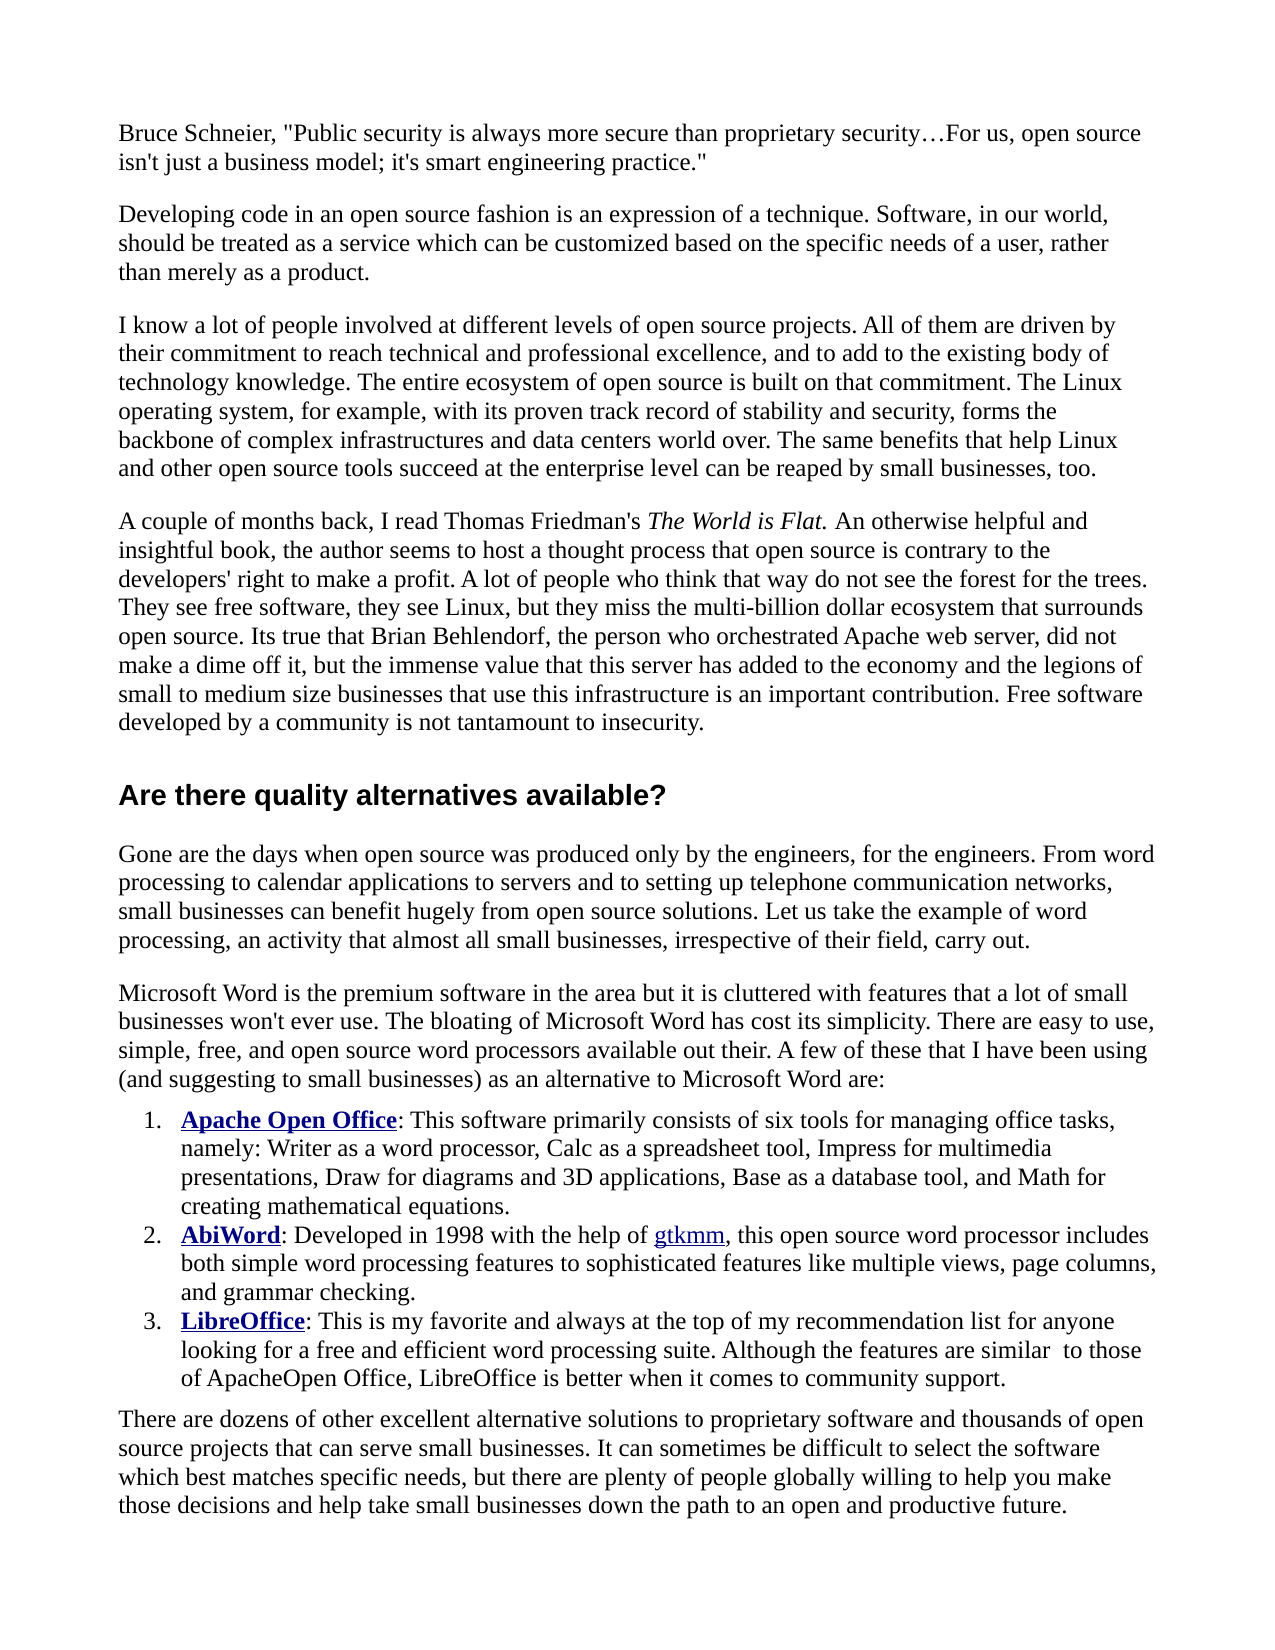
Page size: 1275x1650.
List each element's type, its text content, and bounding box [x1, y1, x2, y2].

text There are dozens of other excellent alternative solutions to proprietary software and thousands of open source projects that can serve small businesses. It can sometimes be difficult to select the software which best matches specific needs, but there are plenty of people globally willing to help you make those decisions and help take small businesses down the path to an open and productive future. [118, 1404, 1157, 1519]
text A couple of months back, I read Thomas Friedman's The World is Flat. An otherwise helpful and insightful book, the author seems to host a thought process that open source is contrary to the developers' right to make a profit. A lot of people who think that way do not see the forest for the trees. They see free software, they see Linux, but they miss the multi-billion dollar ecosystem that surrounds open source. Its true that Brian Behlendorf, the person who orchestrated Apache web server, did not make a dime off it, but the immense value that this server has added to the economy and the legions of small to medium size businesses that use this infrastructure is an important contribution. Free software developed by a community is not tantamount to insecurity. [118, 506, 1157, 736]
text Microsoft Word is the premium software in the area but it is cluttered with features that a lot of small businesses won't ever use. The bloating of Microsoft Word has cost its simplicity. There are easy to use, simple, free, and open source word processors available out their. A few of these that I have been using (and suggesting to small businesses) as an alternative to Microsoft Word are: [118, 978, 1157, 1093]
list LibreOffice: This is my favorite and always at the top of my recommendation list for anyone looking for a free and efficient word processing suite. Although the features are similar to those of ApacheOpen Office, LibreOffice is better when it comes to community support. [143, 1306, 1157, 1392]
text Bruce Schneier, "Public security is always more secure than proprietary security…For us, open source isn't just a business model; it's smart engineering practice." [118, 118, 1157, 176]
list AbiWord: Developed in 1998 with the help of gtkmm, this open source word processor includes both simple word processing features to sophisticated features like multiple views, page columns, and grammar checking. [143, 1220, 1157, 1306]
text Gone are the days when open source was produced only by the engineers, for the engineers. From word processing to calendar applications to servers and to setting up telephone communication networks, small businesses can benefit hugely from open source solutions. Let us take the example of word processing, an activity that almost all small businesses, irrespective of their field, carry out. [118, 839, 1157, 954]
subtitle Are there quality alternatives available? [118, 778, 1157, 812]
list Apache Open Office: This software primarily consists of six tools for managing office tasks, namely: Writer as a word processor, Calc as a spreadsheet tool, Impress for multimedia presentations, Draw for diagrams and 3D applications, Base as a database tool, and Math for creating mathematical equations. [143, 1105, 1157, 1220]
text I know a lot of people involved at different levels of open source projects. All of them are driven by their commitment to reach technical and professional excellence, and to add to the existing body of technology knowledge. The entire ecosystem of open source is built on that commitment. The Linux operating system, for example, with its proven track record of stability and security, forms the backbone of complex infrastructures and data centers world over. The same benefits that help Linux and other open source tools succeed at the enterprise level can be reaped by small businesses, too. [118, 310, 1157, 482]
text Developing code in an open source fashion is an expression of a technique. Software, in our world, should be treated as a service which can be customized based on the specific needs of a user, rather than merely as a product. [118, 199, 1157, 286]
